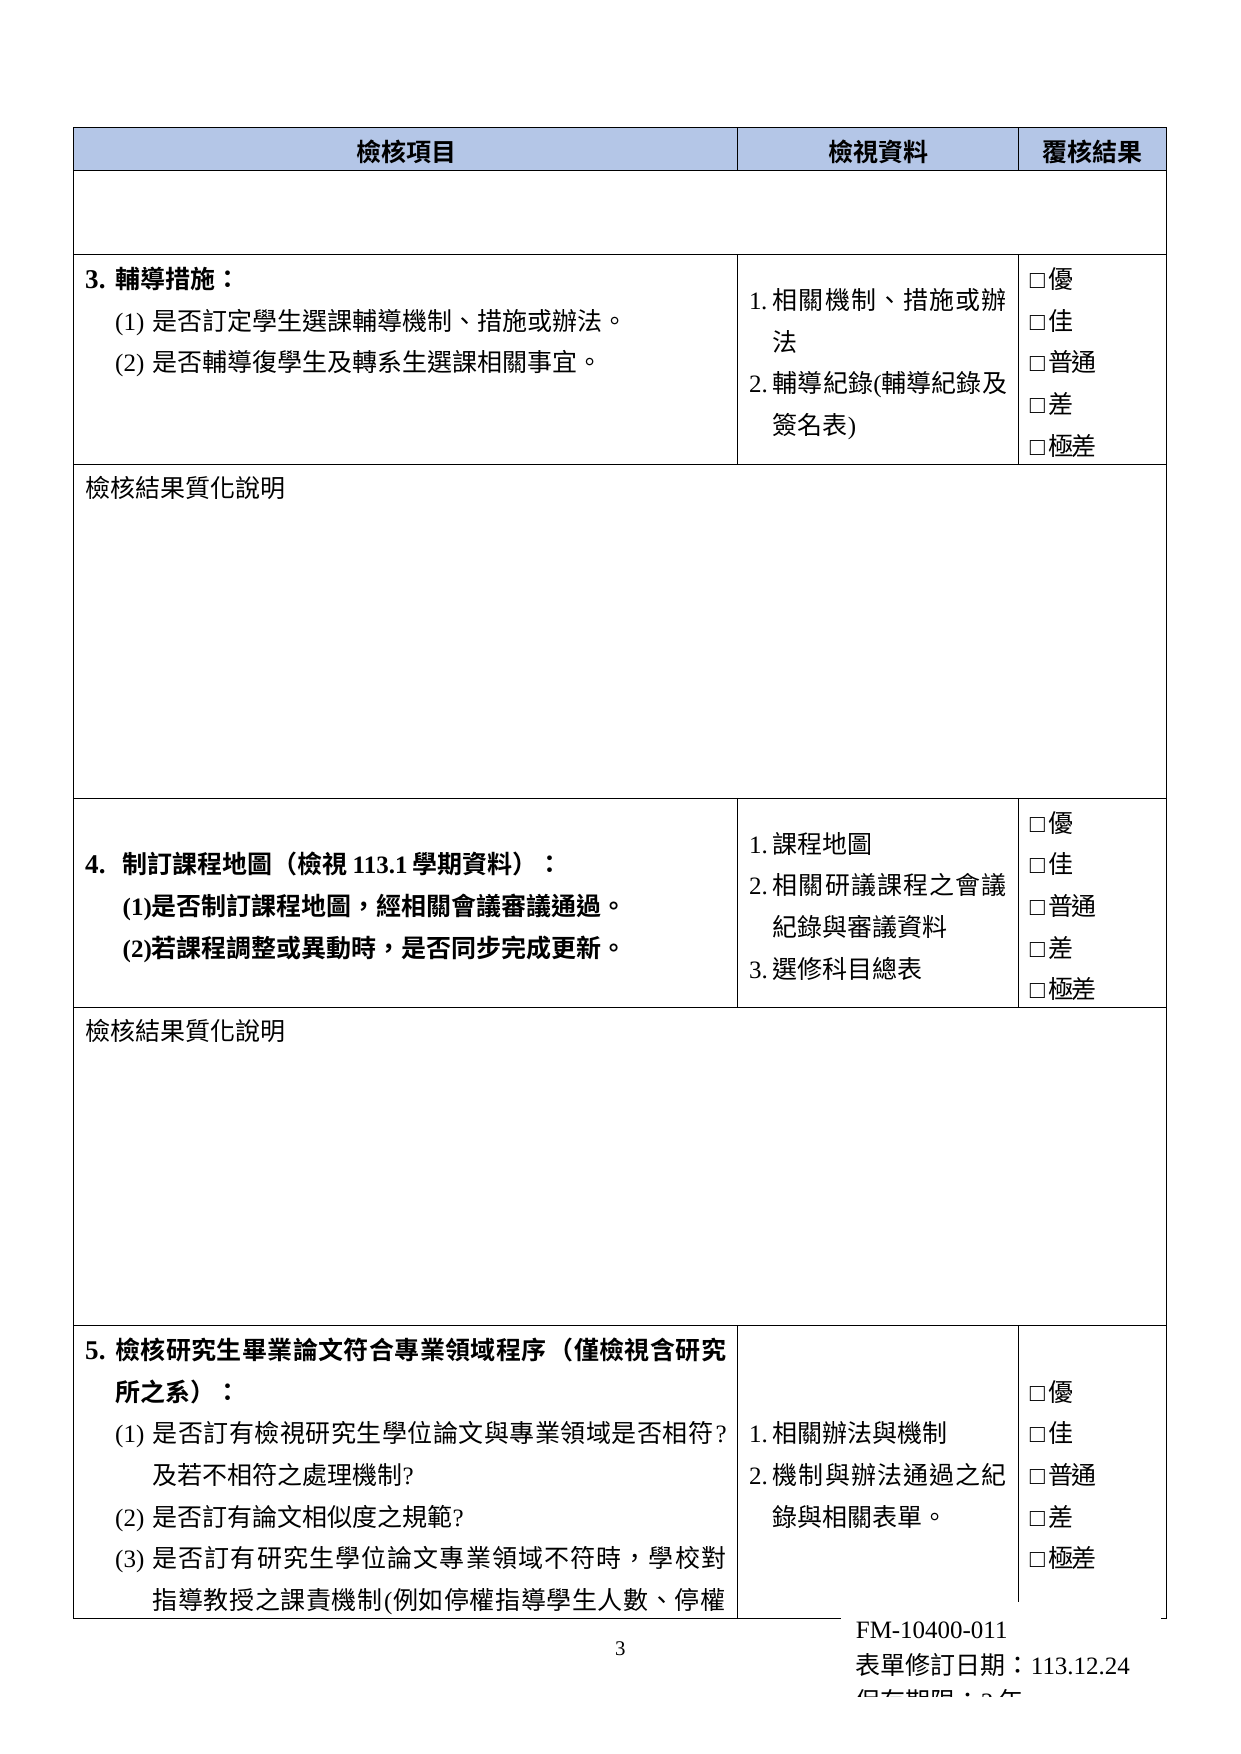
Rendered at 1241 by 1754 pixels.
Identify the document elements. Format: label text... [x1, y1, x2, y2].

table_cell □ 優 □ 佳 □ 普通 □ 差 □ 極差 [1019, 255, 1166, 463]
table_header 檢視資料 [738, 128, 1018, 170]
table_cell 輔導措施： 是否訂定學生選課輔導機制、措施或辦法。 是否輔導復學生及轉系生選課相關事宜。 [74, 255, 737, 463]
table_header 覆核結果 [1019, 128, 1166, 170]
table_cell 檢核結果質化說明 [74, 1008, 1166, 1325]
table_cell 檢核結果質化說明 [74, 465, 1166, 798]
table_header 檢核項目 [74, 128, 737, 170]
table_cell 檢核研究生畢業論文符合專業領域程序（僅檢視含研究所之系）： 是否訂有檢視研究生學位論文與專業領域是否相符?及若不相符之處理機制? 是否訂有論文相似度之規範? 是否訂有研究生學位論文專業領域不符時，學校對指導教授之課責機制(例如停權指導學生人數、停權1-2學年度或教師評鑑扣分等具體機制)? 指導教授及學位考試委員資格為「學術或專業上著有成就者」是否有認定基準？（其認定基準不得僅以擬遴選者具有研究人員或專業技術人員之身分為由而逕予遴聘） 上面(1)～(3)項需訂辦法，且辦法經系、院會議審議通過。 [74, 1326, 737, 1618]
table_cell 相關機制、措施或辦法 輔導紀錄(輔導紀錄及簽名表) [738, 255, 1018, 463]
table_cell □ 優 □ 佳 □ 普通 □ 差 □ 極差 [1019, 1326, 1166, 1618]
table_cell 課程地圖 相關研議課程之會議紀錄與審議資料 選修科目總表 [738, 799, 1018, 1007]
table_cell 制訂課程地圖（檢視113.1學期資料）： (1)是否制訂課程地圖，經相關會議審議通過。 (2)若課程調整或異動時，是否同步完成更新。 [74, 799, 737, 1007]
table_cell □ 優 □ 佳 □ 普通 □ 差 □ 極差 [1019, 799, 1166, 1007]
table_cell 相關辦法與機制 機制與辦法通過之紀錄與相關表單。 [738, 1326, 1018, 1618]
table_cell [74, 171, 1166, 254]
